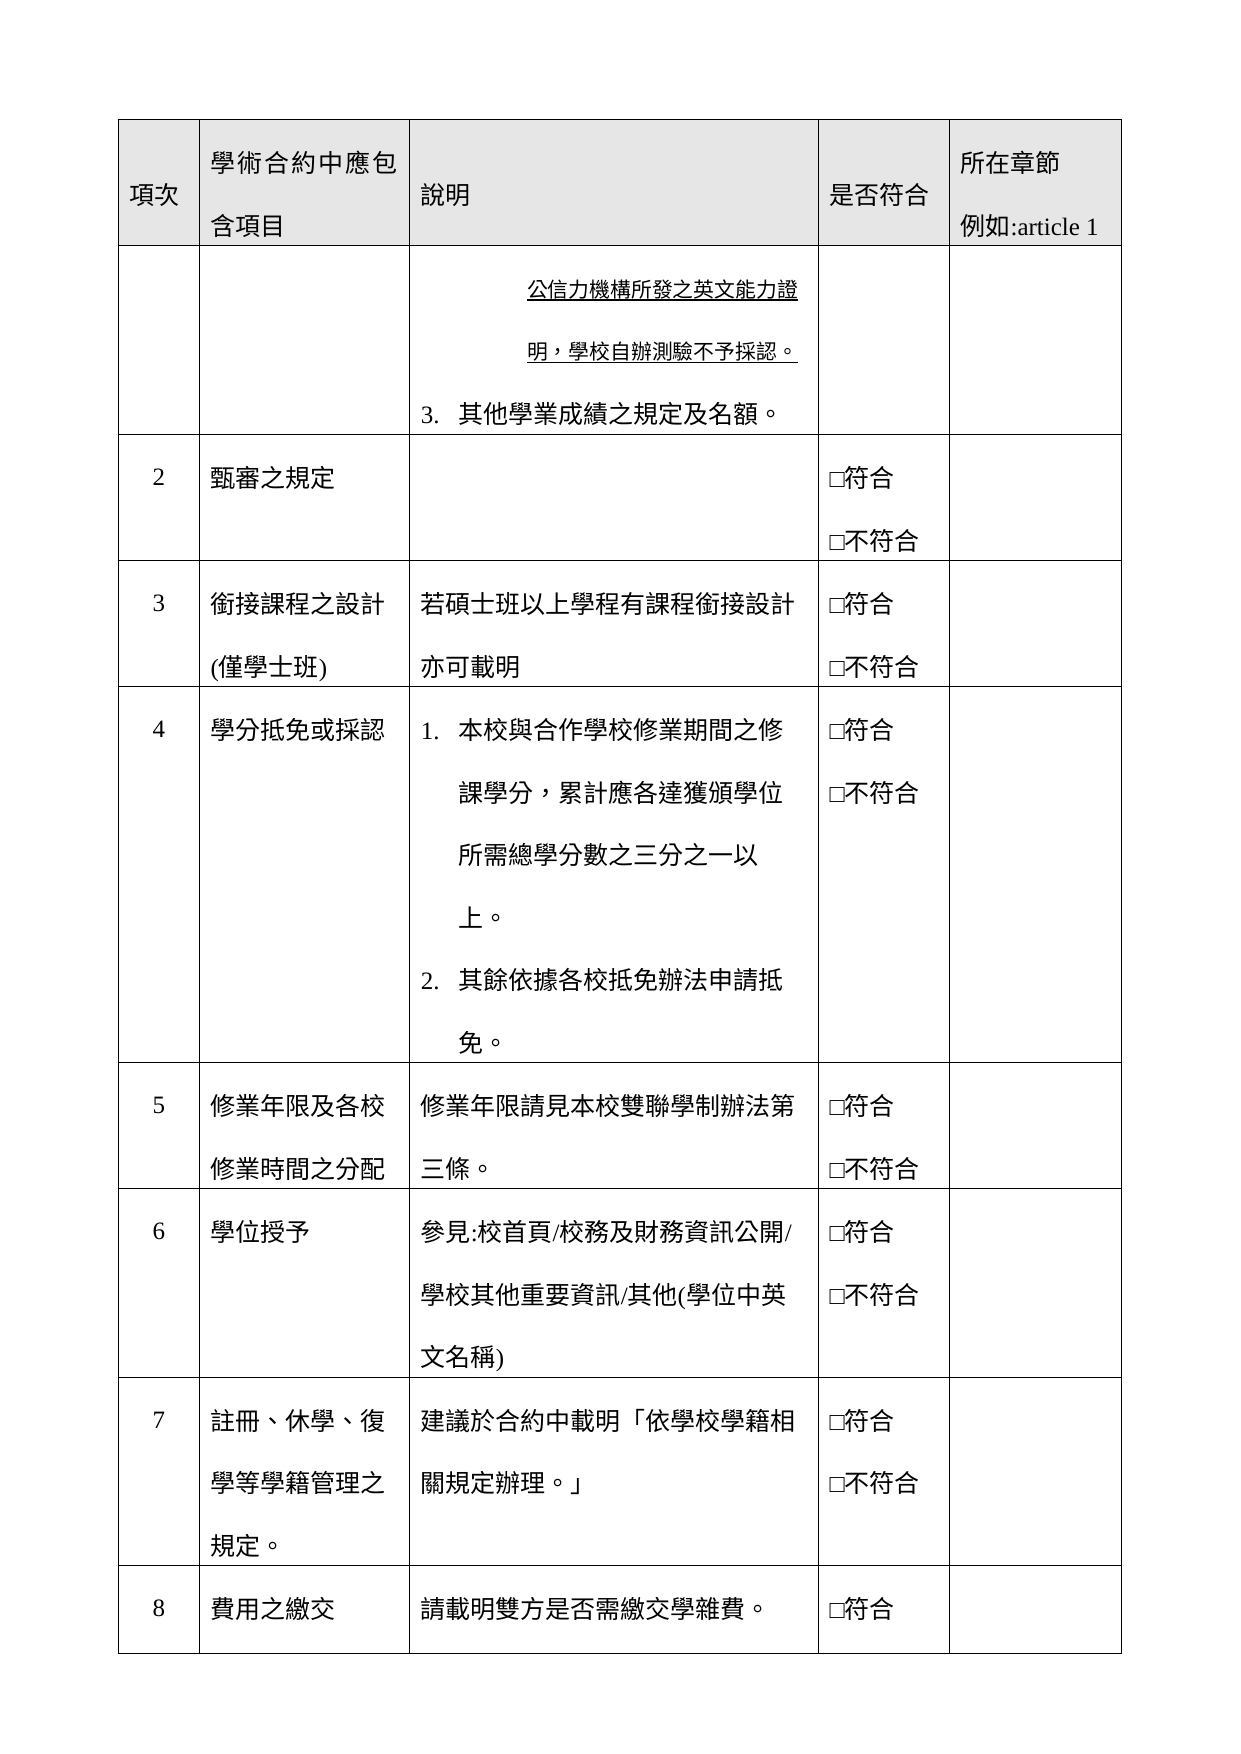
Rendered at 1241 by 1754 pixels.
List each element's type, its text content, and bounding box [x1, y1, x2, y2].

table_cell 若碩士班以上學程有課程銜接設計亦可載明 [410, 561, 818, 686]
table_cell 建議於合約中載明「依學校學籍相關規定辦理。」 [410, 1378, 818, 1565]
table_cell □符合 □不符合 [819, 687, 949, 1062]
table_cell 2 [119, 435, 199, 560]
table_header 所在章節 例如:article 1 [950, 120, 1121, 245]
table_header 說明 [410, 120, 818, 245]
table_header 是否符合 [819, 120, 949, 245]
table_cell 4 [119, 687, 199, 1062]
table_cell 請載明雙方是否需繳交學雜費。 [410, 1566, 818, 1653]
table_cell 註冊、休學、復學等學籍管理之規定。 [200, 1378, 409, 1565]
table_cell 費用之繳交 [200, 1566, 409, 1653]
table_cell 3 [119, 561, 199, 686]
table_cell 甄審之規定 [200, 435, 409, 560]
table_cell 學位授予 [200, 1189, 409, 1377]
table_cell [950, 561, 1121, 686]
table_cell □符合 □不符合 [819, 1189, 949, 1377]
table_cell 銜接課程之設計(僅學士班) [200, 561, 409, 686]
table_header 項次 [119, 120, 199, 245]
table_cell 7 [119, 1378, 199, 1565]
table_cell □符合 [819, 1566, 949, 1653]
table_cell [819, 246, 949, 434]
table_cell 公信力機構所發之英文能力證明，學校自辦測驗不予採認。 其他學業成績之規定及名額。 [410, 246, 818, 434]
table_header 學術合約中應包含項目 [200, 120, 409, 245]
table_cell [950, 1063, 1121, 1188]
table_cell □符合 □不符合 [819, 561, 949, 686]
table_cell 本校與合作學校修業期間之修課學分，累計應各達獲頒學位所需總學分數之三分之一以上。 其餘依據各校抵免辦法申請抵免。 [410, 687, 818, 1062]
table_cell [119, 246, 199, 434]
table_cell [950, 435, 1121, 560]
table_cell [200, 246, 409, 434]
table_cell 學分抵免或採認 [200, 687, 409, 1062]
table_cell [950, 246, 1121, 434]
table_cell □符合 □不符合 [819, 435, 949, 560]
table_cell [950, 1378, 1121, 1565]
table_cell [950, 687, 1121, 1062]
table_cell □符合 □不符合 [819, 1378, 949, 1565]
table_cell [410, 435, 818, 560]
table_cell 6 [119, 1189, 199, 1377]
table_cell [950, 1566, 1121, 1653]
table_cell [950, 1189, 1121, 1377]
table_cell 5 [119, 1063, 199, 1188]
table_cell 修業年限請見本校雙聯學制辦法第三條。 [410, 1063, 818, 1188]
table_cell 參見:校首頁/校務及財務資訊公開/學校其他重要資訊/其他(學位中英文名稱) [410, 1189, 818, 1377]
table_cell □符合 □不符合 [819, 1063, 949, 1188]
table_cell 修業年限及各校修業時間之分配 [200, 1063, 409, 1188]
table_cell 8 [119, 1566, 199, 1653]
